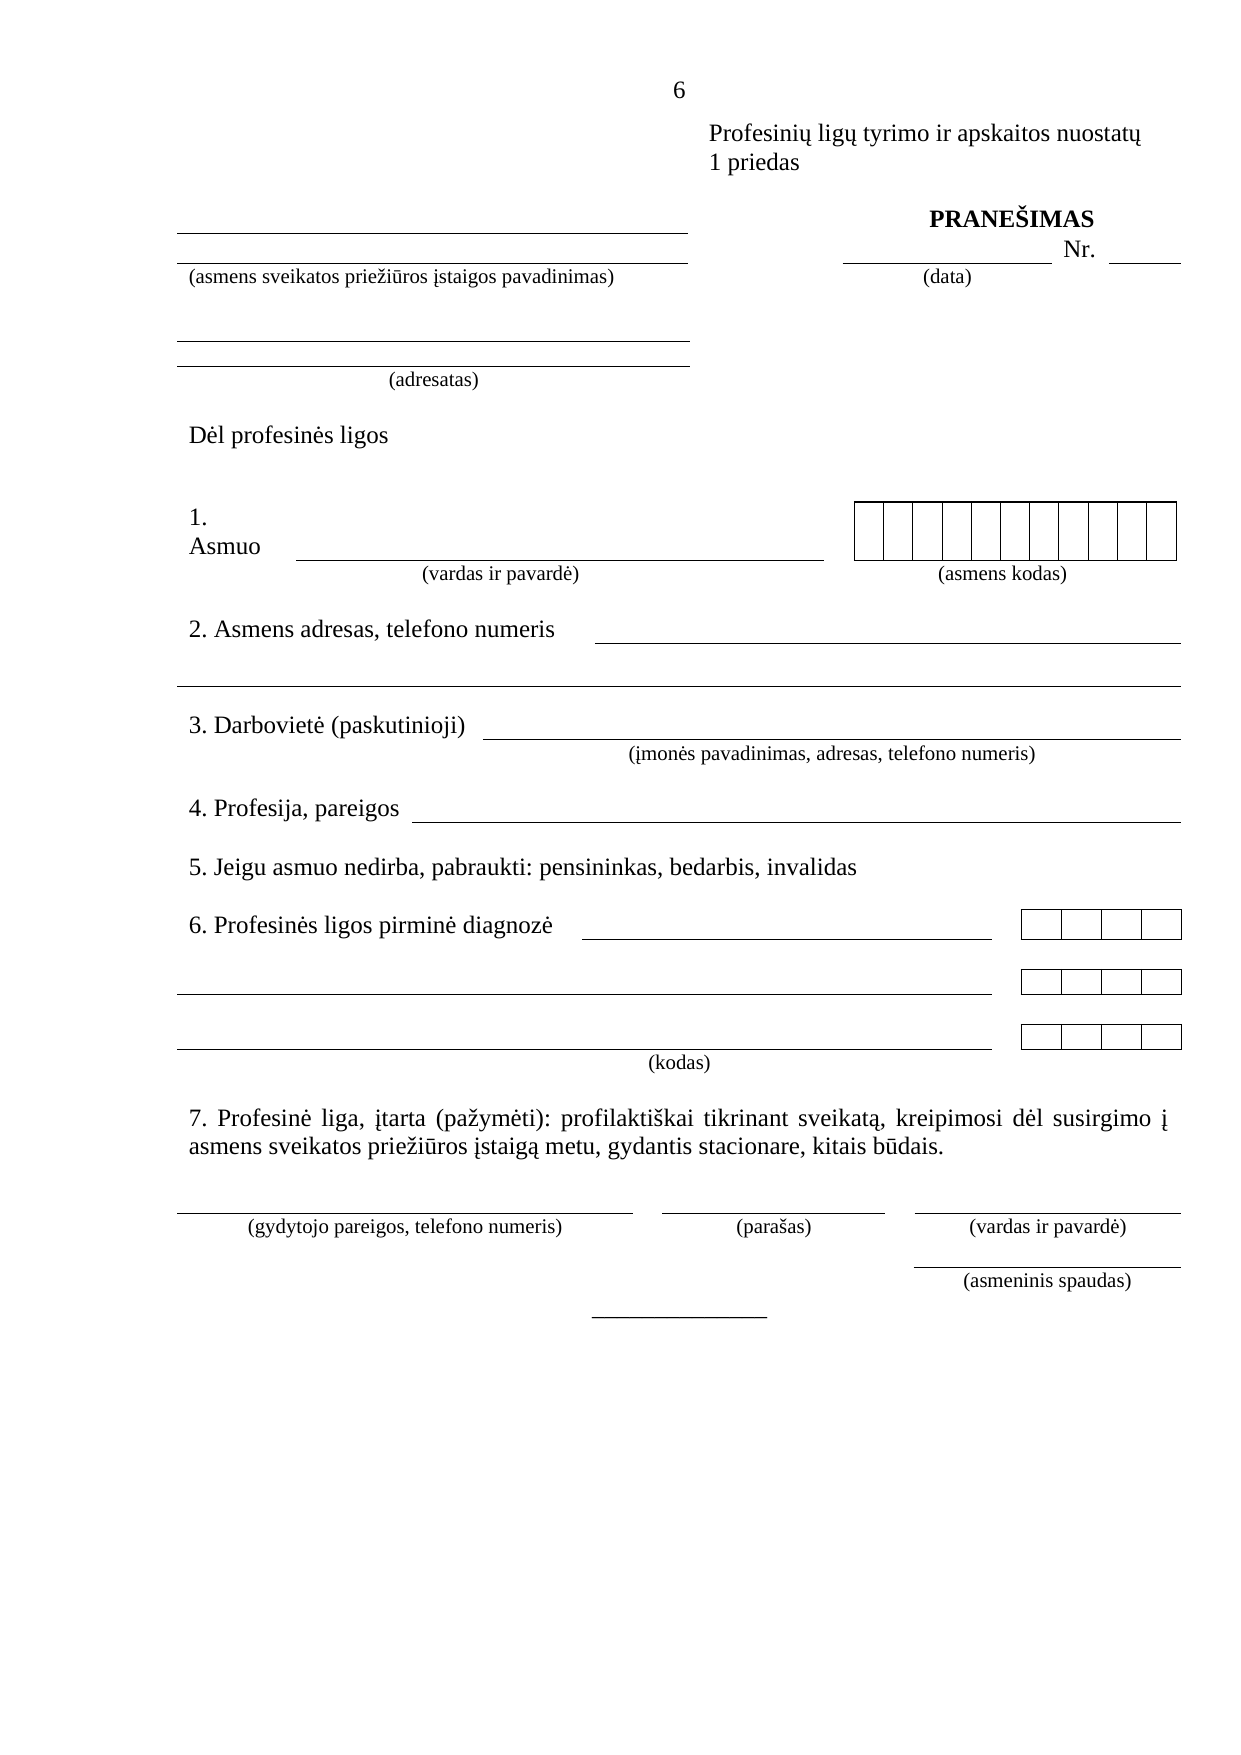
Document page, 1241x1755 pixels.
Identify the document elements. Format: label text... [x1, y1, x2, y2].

table_cell [824, 501, 854, 560]
table_header [915, 1189, 1181, 1213]
table_cell (data) [843, 264, 1052, 288]
table_cell (vardas ir pavardė) [915, 1214, 1181, 1238]
table_header [662, 1189, 885, 1213]
table_header Dėl profesinės ligos [177, 420, 432, 448]
table_cell [1052, 263, 1181, 288]
table_cell [690, 341, 844, 366]
table_header [992, 969, 1021, 994]
table_header [177, 477, 854, 501]
table_cell [905, 687, 1181, 711]
table_cell [177, 342, 690, 366]
table_cell [855, 503, 883, 560]
text Profesinių ligų tyrimo ir apskaitos nuostatų [177, 118, 1181, 147]
table_cell [844, 366, 1181, 391]
table_header PRANEŠIMAS [843, 204, 1181, 233]
table_cell (įmonės pavadinimas, adresas, telefono numeris) [483, 740, 1181, 764]
table_cell [688, 263, 842, 288]
table_header [688, 204, 842, 233]
table_header (asmeninis spaudas) [914, 1268, 1181, 1292]
table_header [177, 204, 688, 233]
table_cell (vardas ir pavardė) [177, 560, 824, 585]
table_header [582, 909, 992, 939]
table_cell [177, 234, 688, 263]
table_cell [844, 341, 1181, 366]
table_header [992, 1024, 1021, 1049]
table_header [177, 1024, 992, 1049]
text (kodas) [177, 1050, 1181, 1074]
table_header [595, 614, 1181, 642]
table_cell [688, 233, 842, 263]
table_cell Nr. [1052, 233, 1109, 263]
table_cell [1109, 233, 1181, 263]
table_cell [690, 366, 844, 391]
table_header [885, 1189, 914, 1213]
table_header [844, 317, 1181, 341]
table_header [854, 477, 1181, 501]
table_header [177, 317, 690, 341]
table_cell 1. Asmuo [177, 501, 296, 560]
table_cell (asmens sveikatos priežiūros įstaigos pavadinimas) [177, 264, 688, 288]
table_header [992, 909, 1021, 939]
table_cell [177, 643, 905, 686]
table_cell [843, 233, 1052, 263]
table_header [177, 1189, 633, 1213]
table_header 5. Jeigu asmuo nedirba, pabraukti: pensininkas, bedarbis, invalidas [177, 852, 1181, 881]
table_header [1062, 970, 1101, 994]
table_cell 3. Darbovietė (paskutinioji) [177, 711, 483, 739]
table_cell [913, 503, 942, 560]
table_header [1062, 1025, 1101, 1049]
table_cell [483, 711, 1181, 739]
table_header [1022, 910, 1061, 939]
table_cell (adresatas) [177, 367, 690, 391]
table_cell [1089, 503, 1117, 560]
table_header 2. Asmens adresas, telefono numeris [177, 614, 595, 642]
table_cell [1118, 503, 1146, 560]
table_cell [296, 501, 824, 560]
table_header [1102, 1025, 1141, 1049]
table_header [1022, 970, 1061, 994]
table_cell (asmens kodas) [824, 560, 1181, 585]
table_cell (gydytojo pareigos, telefono numeris) [177, 1214, 633, 1238]
table_header [690, 317, 844, 341]
table_header [633, 1189, 662, 1213]
text ______________ [177, 1292, 1181, 1321]
table_cell [177, 687, 905, 711]
table_header 4. Profesija, pareigos [177, 793, 412, 822]
table_header [1062, 910, 1101, 939]
text 1 priedas [177, 147, 1181, 176]
table_cell [943, 503, 971, 560]
table_header [1022, 1025, 1061, 1049]
table_cell (parašas) [662, 1214, 885, 1238]
table_header [1102, 970, 1141, 994]
table_header [1102, 910, 1141, 939]
table_cell [633, 1213, 662, 1238]
table_header [1142, 1025, 1181, 1049]
table_header [432, 420, 1181, 448]
table_header 7. Profesinė liga, įtarta (pažymėti): profilaktiškai tikrinant sveikatą, kreipimosi dėl susirgimo į asmens sveikatos priežiūros įstaigą metu, gydantis stacionare, kitais būdais. [177, 1103, 1181, 1160]
table_cell [1147, 503, 1176, 560]
table_header [1142, 970, 1181, 994]
table_cell [1177, 501, 1181, 560]
table_cell [905, 644, 1181, 686]
table_header 6. Profesinės ligos pirminė diagnozė [177, 909, 582, 939]
table_cell [972, 503, 1000, 560]
table_cell [1059, 503, 1088, 560]
table_header [412, 793, 1181, 822]
table_cell [885, 1213, 914, 1238]
table_cell [1001, 503, 1029, 560]
table_header [177, 969, 992, 994]
table_header [177, 1267, 913, 1292]
table_header [1142, 910, 1181, 939]
table_cell [177, 739, 483, 764]
table_cell [884, 503, 912, 560]
table_cell [1030, 503, 1058, 560]
